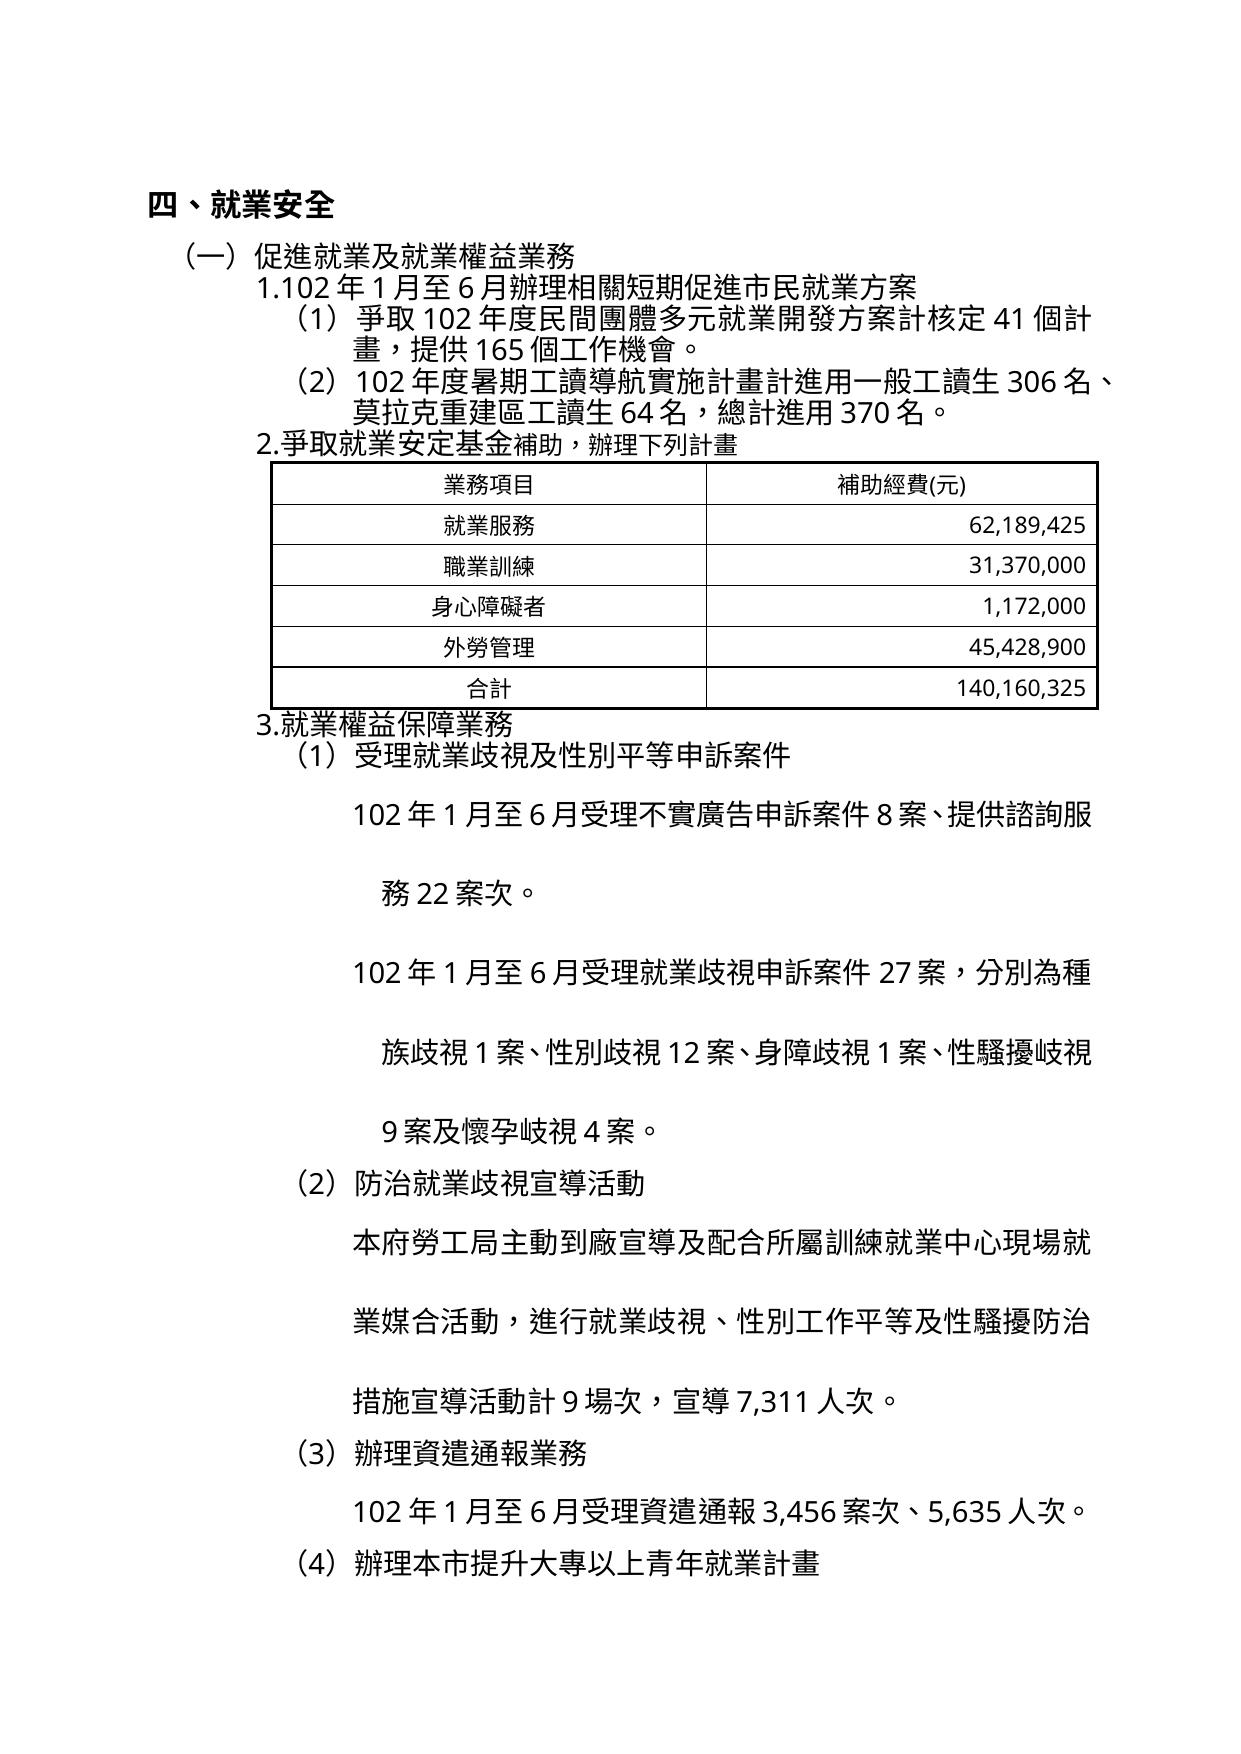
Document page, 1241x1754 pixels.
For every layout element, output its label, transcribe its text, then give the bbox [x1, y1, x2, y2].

text 102年1月至6月受理就業歧視申訴案件27案，分別為種族歧視1案、性別歧視12案、身障歧視1案、性騷擾岐視9案及懷孕岐視4案。 [352, 932, 1092, 1170]
text 3.就業權益保障業務 [256, 710, 1078, 742]
text （一）促進就業及就業權益業務 [148, 242, 1092, 273]
table_cell 140,160,325 [707, 668, 1096, 707]
text 102年1月至6月受理資遣通報3,456案次、5,635人次。 [352, 1470, 1092, 1550]
table_cell 45,428,900 [707, 627, 1096, 666]
text （2）102年度暑期工讀導航實施計畫計進用一般工讀生306名、莫拉克重建區工讀生64名，總計進用370名。 [279, 367, 1092, 429]
table_cell 外勞管理 [273, 627, 706, 666]
table_header 業務項目 [273, 464, 706, 503]
text 102年1月至6月受理不實廣告申訴案件8案、提供諮詢服務22案次。 [352, 773, 1092, 932]
text （2）防治就業歧視宣導活動 [279, 1170, 1092, 1201]
table_cell 1,172,000 [707, 586, 1096, 626]
table_cell 職業訓練 [273, 545, 706, 585]
text （1）受理就業歧視及性別平等申訴案件 [279, 742, 1092, 773]
text （4）辦理本市提升大專以上青年就業計畫 [279, 1550, 1092, 1581]
table_cell 31,370,000 [707, 545, 1096, 585]
table_cell 身心障礙者 [273, 586, 706, 626]
table_cell 合計 [273, 668, 706, 707]
table_header 補助經費(元) [707, 464, 1096, 503]
text （3）辦理資遣通報業務 [279, 1439, 1092, 1470]
table_cell 62,189,425 [707, 505, 1096, 544]
text 四、就業安全 [148, 163, 1092, 242]
table_cell 就業服務 [273, 505, 706, 544]
text （1）爭取102年度民間團體多元就業開發方案計核定41個計畫，提供165個工作機會。 [279, 304, 1092, 367]
text 2.爭取就業安定基金補助，辦理下列計畫 [256, 429, 1078, 461]
text 1.102年1月至6月辦理相關短期促進市民就業方案 [256, 273, 1078, 304]
text 本府勞工局主動到廠宣導及配合所屬訓練就業中心現場就業媒合活動，進行就業歧視、性別工作平等及性騷擾防治措施宣導活動計9場次，宣導7,311人次。 [352, 1201, 1092, 1439]
